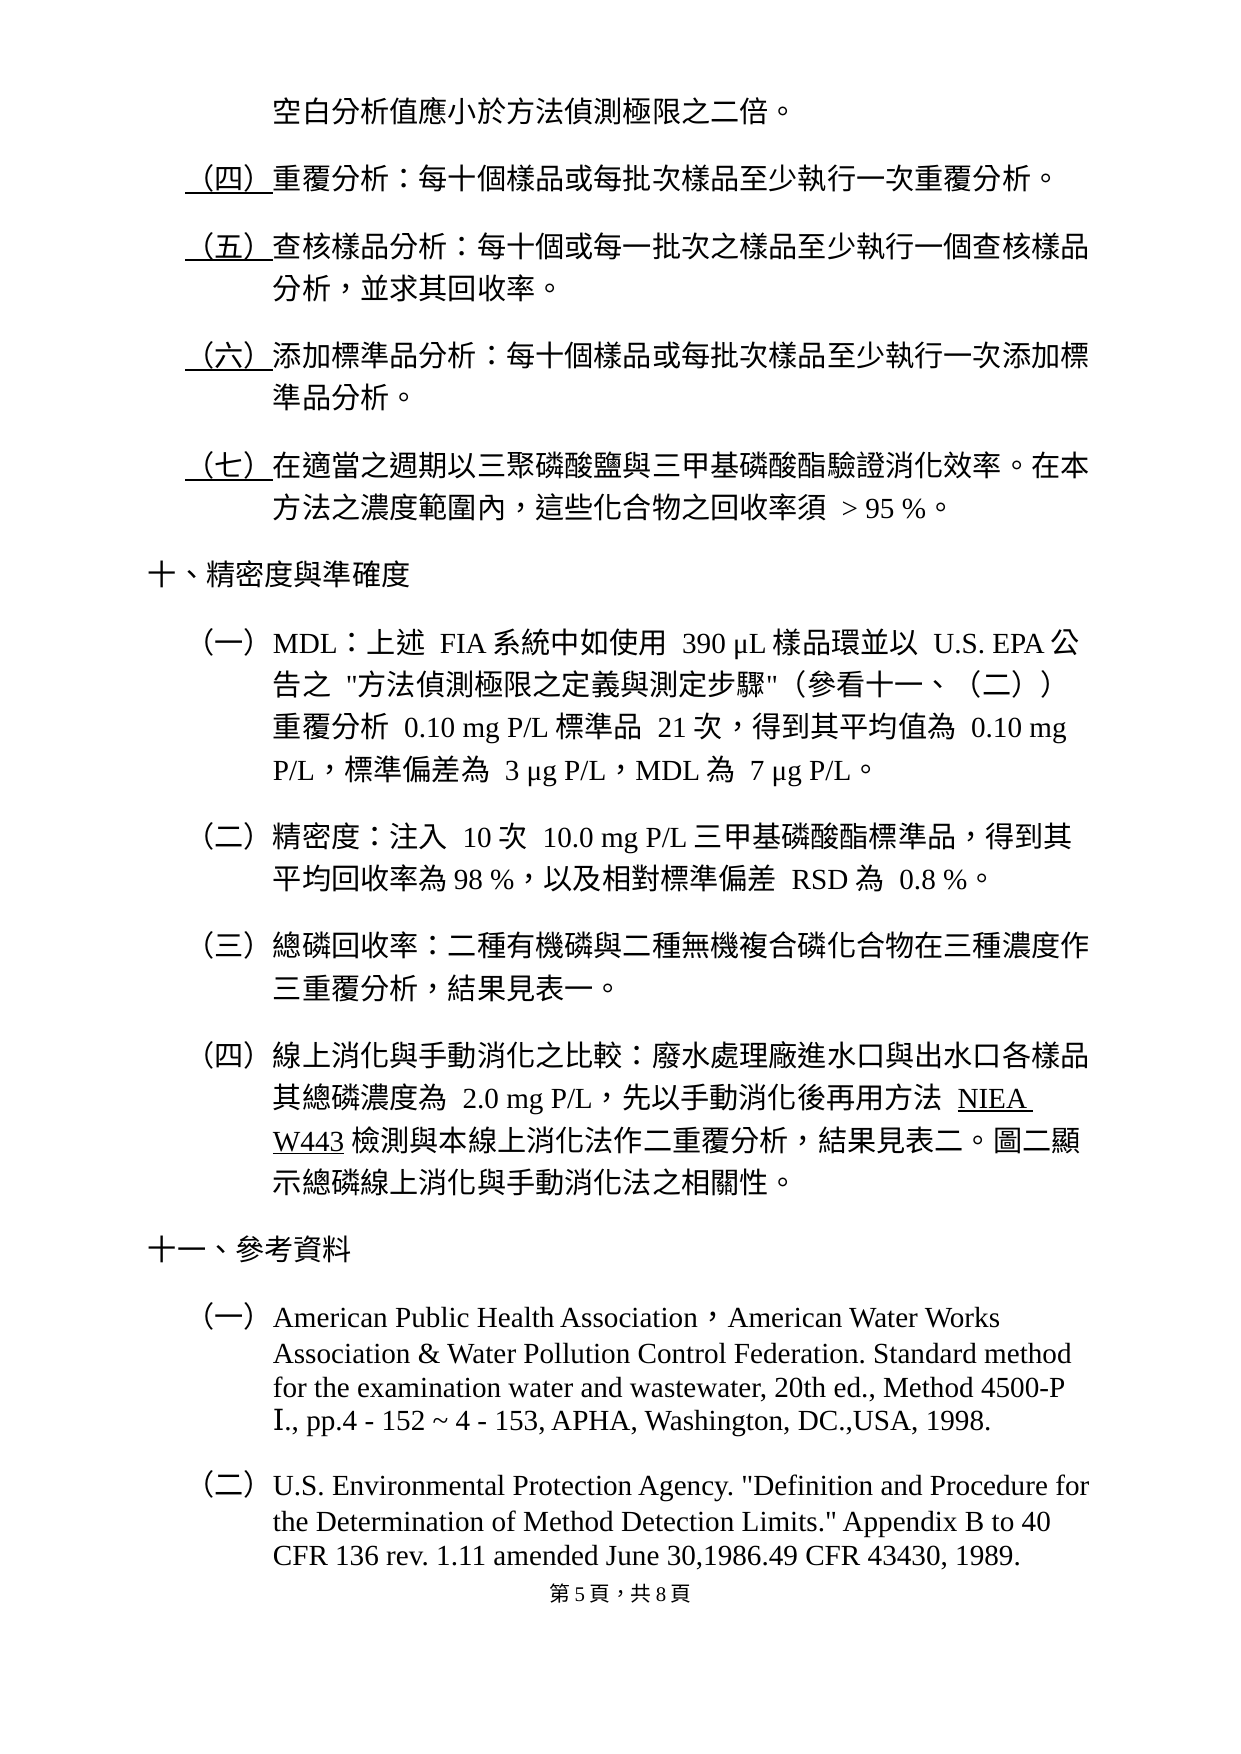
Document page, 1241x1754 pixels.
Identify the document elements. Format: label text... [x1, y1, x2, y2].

text （二）U.S. Environmental Protection Agency. "Definition and Procedure for the Determination of Method Detection Limits." Appendix B to 40 CFR 136 rev. 1.11 amended June 30,1986.49 CFR 43430, 1989. [185, 1462, 1092, 1571]
text 十一、參考資料 [148, 1227, 1092, 1269]
text （二）精密度：注入 10 次 10.0 mg P/L 三甲基磷酸酯標準品，得到其平均回收率為98 %，以及相對標準偏差 RSD 為 0.8 %。 [185, 813, 1092, 898]
text （一）MDL：上述 FIA 系統中如使用 390 μL 樣品環並以 U.S. EPA 公告之 "方法偵測極限之定義與測定步驟"（參看十一、（二））重覆分析 0.10 mg P/L 標準品 21 次，得到其平均值為 0.10 mg P/L，標準偏差為 3 μg P/L，MDL為 7 μg P/L。 [185, 619, 1092, 788]
text （七）在適當之週期以三聚磷酸鹽與三甲基磷酸酯驗證消化效率。在本方法之濃度範圍內，這些化合物之回收率須 > 95 %。 [185, 442, 1092, 527]
text （五）查核樣品分析：每十個或每一批次之樣品至少執行一個查核樣品分析，並求其回收率。 [185, 223, 1092, 308]
text （六）添加標準品分析：每十個樣品或每批次樣品至少執行一次添加標準品分析。 [185, 333, 1092, 417]
text （三）總磷回收率：二種有機磷與二種無機複合磷化合物在三種濃度作三重覆分析，結果見表一。 [185, 923, 1092, 1008]
text （一）American Public Health Association，American Water Works Association & Water Pollution Control Federation. Standard method for the examination water and wastewater, 20th ed., Method 4500-P Ⅰ., pp.4 - 152 ~ 4 - 153, APHA, Washington, DC.,USA, 1998. [185, 1294, 1092, 1437]
text （三）空白分析：每十個樣品或每批次樣品至少執行一次空白樣品分析，空白分析值應小於方法偵測極限之二倍。 [185, 89, 1092, 131]
text 十、精密度與準確度 [148, 552, 1092, 594]
text （四）線上消化與手動消化之比較：廢水處理廠進水口與出水口各樣品其總磷濃度為 2.0 mg P/L，先以手動消化後再用方法 NIEA W443 檢測與本線上消化法作二重覆分析，結果見表二。圖二顯示總磷線上消化與手動消化法之相關性。 [185, 1033, 1092, 1202]
text （四）重覆分析：每十個樣品或每批次樣品至少執行一次重覆分析。 [185, 156, 1092, 198]
